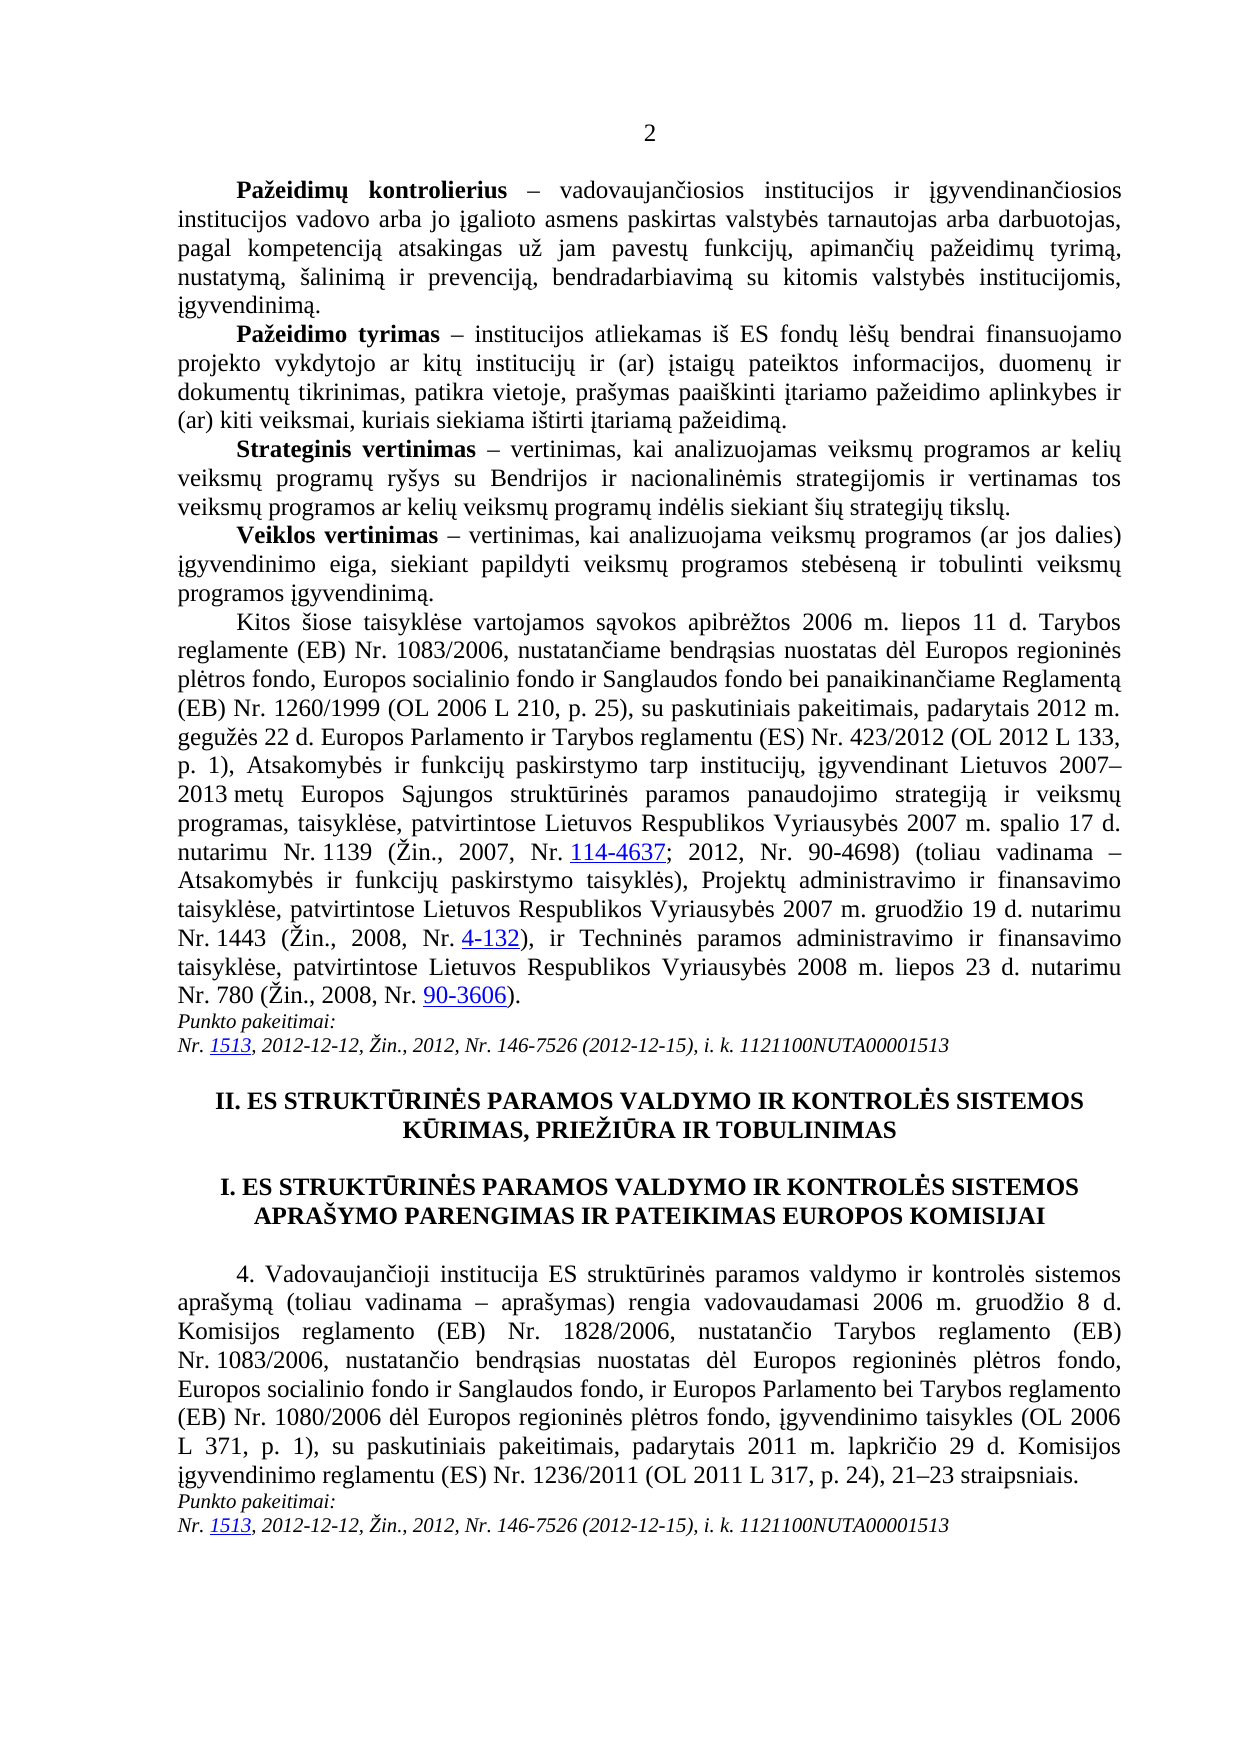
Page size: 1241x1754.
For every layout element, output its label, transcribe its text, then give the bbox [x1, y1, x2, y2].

text II. ES STRUKTŪRINĖS PARAMOS VALDYMO IR KONTROLĖS SISTEMOS KŪRIMAS, PRIEŽIŪRA IR TOBULINIMAS [177, 1086, 1122, 1144]
text Nr. 1513, 2012-12-12, Žin., 2012, Nr. 146-7526 (2012-12-15), i. k. 1121100NUTA00001513 [177, 1513, 1122, 1537]
text Veiklos vertinimas – vertinimas, kai analizuojama veiksmų programos (ar jos dalies) įgyvendinimo eiga, siekiant papildyti veiksmų programos stebėseną ir tobulinti veiksmų programos įgyvendinimą. [177, 521, 1122, 607]
text I. ES STRUKTŪRINĖS PARAMOS VALDYMO IR KONTROLĖS SISTEMOS APRAŠYMO PARENGIMAS IR PATEIKIMAS EUROPOS KOMISIJAI [177, 1172, 1122, 1230]
text Punkto pakeitimai: [177, 1489, 1122, 1513]
text Nr. 1513, 2012-12-12, Žin., 2012, Nr. 146-7526 (2012-12-15), i. k. 1121100NUTA00001513 [177, 1033, 1122, 1057]
text Pažeidimų kontrolierius – vadovaujančiosios institucijos ir įgyvendinančiosios institucijos vadovo arba jo įgalioto asmens paskirtas valstybės tarnautojas arba darbuotojas, pagal kompetenciją atsakingas už jam pavestų funkcijų, apimančių pažeidimų tyrimą, nustatymą, šalinimą ir prevenciją, bendradarbiavimą su kitomis valstybės institucijomis, įgyvendinimą. [177, 176, 1122, 319]
text Kitos šiose taisyklėse vartojamos sąvokos apibrėžtos 2006 m. liepos 11 d. Tarybos reglamente (EB) Nr. 1083/2006, nustatančiame bendrąsias nuostatas dėl Europos regioninės plėtros fondo, Europos socialinio fondo ir Sanglaudos fondo bei panaikinančiame Reglamentą (EB) Nr. 1260/1999 (OL 2006 L 210, p. 25), su paskutiniais pakeitimais, padarytais 2012 m. gegužės 22 d. Europos Parlamento ir Tarybos reglamentu (ES) Nr. 423/2012 (OL 2012 L 133, p. 1), Atsakomybės ir funkcijų paskirstymo tarp institucijų, įgyvendinant Lietuvos 2007–2013 metų Europos Sąjungos struktūrinės paramos panaudojimo strategiją ir veiksmų programas, taisyklėse, patvirtintose Lietuvos Respublikos Vyriausybės 2007 m. spalio 17 d. nutarimu Nr. 1139 (Žin., 2007, Nr. 114-4637; 2012, Nr. 90-4698) (toliau vadinama – Atsakomybės ir funkcijų paskirstymo taisyklės), Projektų administravimo ir finansavimo taisyklėse, patvirtintose Lietuvos Respublikos Vyriausybės 2007 m. gruodžio 19 d. nutarimu Nr. 1443 (Žin., 2008, Nr. 4-132), ir Techninės paramos administravimo ir finansavimo taisyklėse, patvirtintose Lietuvos Respublikos Vyriausybės 2008 m. liepos 23 d. nutarimu Nr. 780 (Žin., 2008, Nr. 90-3606). [177, 607, 1122, 1009]
text Strateginis vertinimas – vertinimas, kai analizuojamas veiksmų programos ar kelių veiksmų programų ryšys su Bendrijos ir nacionalinėmis strategijomis ir vertinamas tos veiksmų programos ar kelių veiksmų programų indėlis siekiant šių strategijų tikslų. [177, 434, 1122, 521]
text 4. Vadovaujančioji institucija ES struktūrinės paramos valdymo ir kontrolės sistemos aprašymą (toliau vadinama – aprašymas) rengia vadovaudamasi 2006 m. gruodžio 8 d. Komisijos reglamento (EB) Nr. 1828/2006, nustatančio Tarybos reglamento (EB) Nr. 1083/2006, nustatančio bendrąsias nuostatas dėl Europos regioninės plėtros fondo, Europos socialinio fondo ir Sanglaudos fondo, ir Europos Parlamento bei Tarybos reglamento (EB) Nr. 1080/2006 dėl Europos regioninės plėtros fondo, įgyvendinimo taisykles (OL 2006 L 371, p. 1), su paskutiniais pakeitimais, padarytais 2011 m. lapkričio 29 d. Komisijos įgyvendinimo reglamentu (ES) Nr. 1236/2011 (OL 2011 L 317, p. 24), 21–23 straipsniais. [177, 1259, 1122, 1489]
text Punkto pakeitimai: [177, 1009, 1122, 1033]
text Pažeidimo tyrimas – institucijos atliekamas iš ES fondų lėšų bendrai finansuojamo projekto vykdytojo ar kitų institucijų ir (ar) įstaigų pateiktos informacijos, duomenų ir dokumentų tikrinimas, patikra vietoje, prašymas paaiškinti įtariamo pažeidimo aplinkybes ir (ar) kiti veiksmai, kuriais siekiama ištirti įtariamą pažeidimą. [177, 319, 1122, 434]
